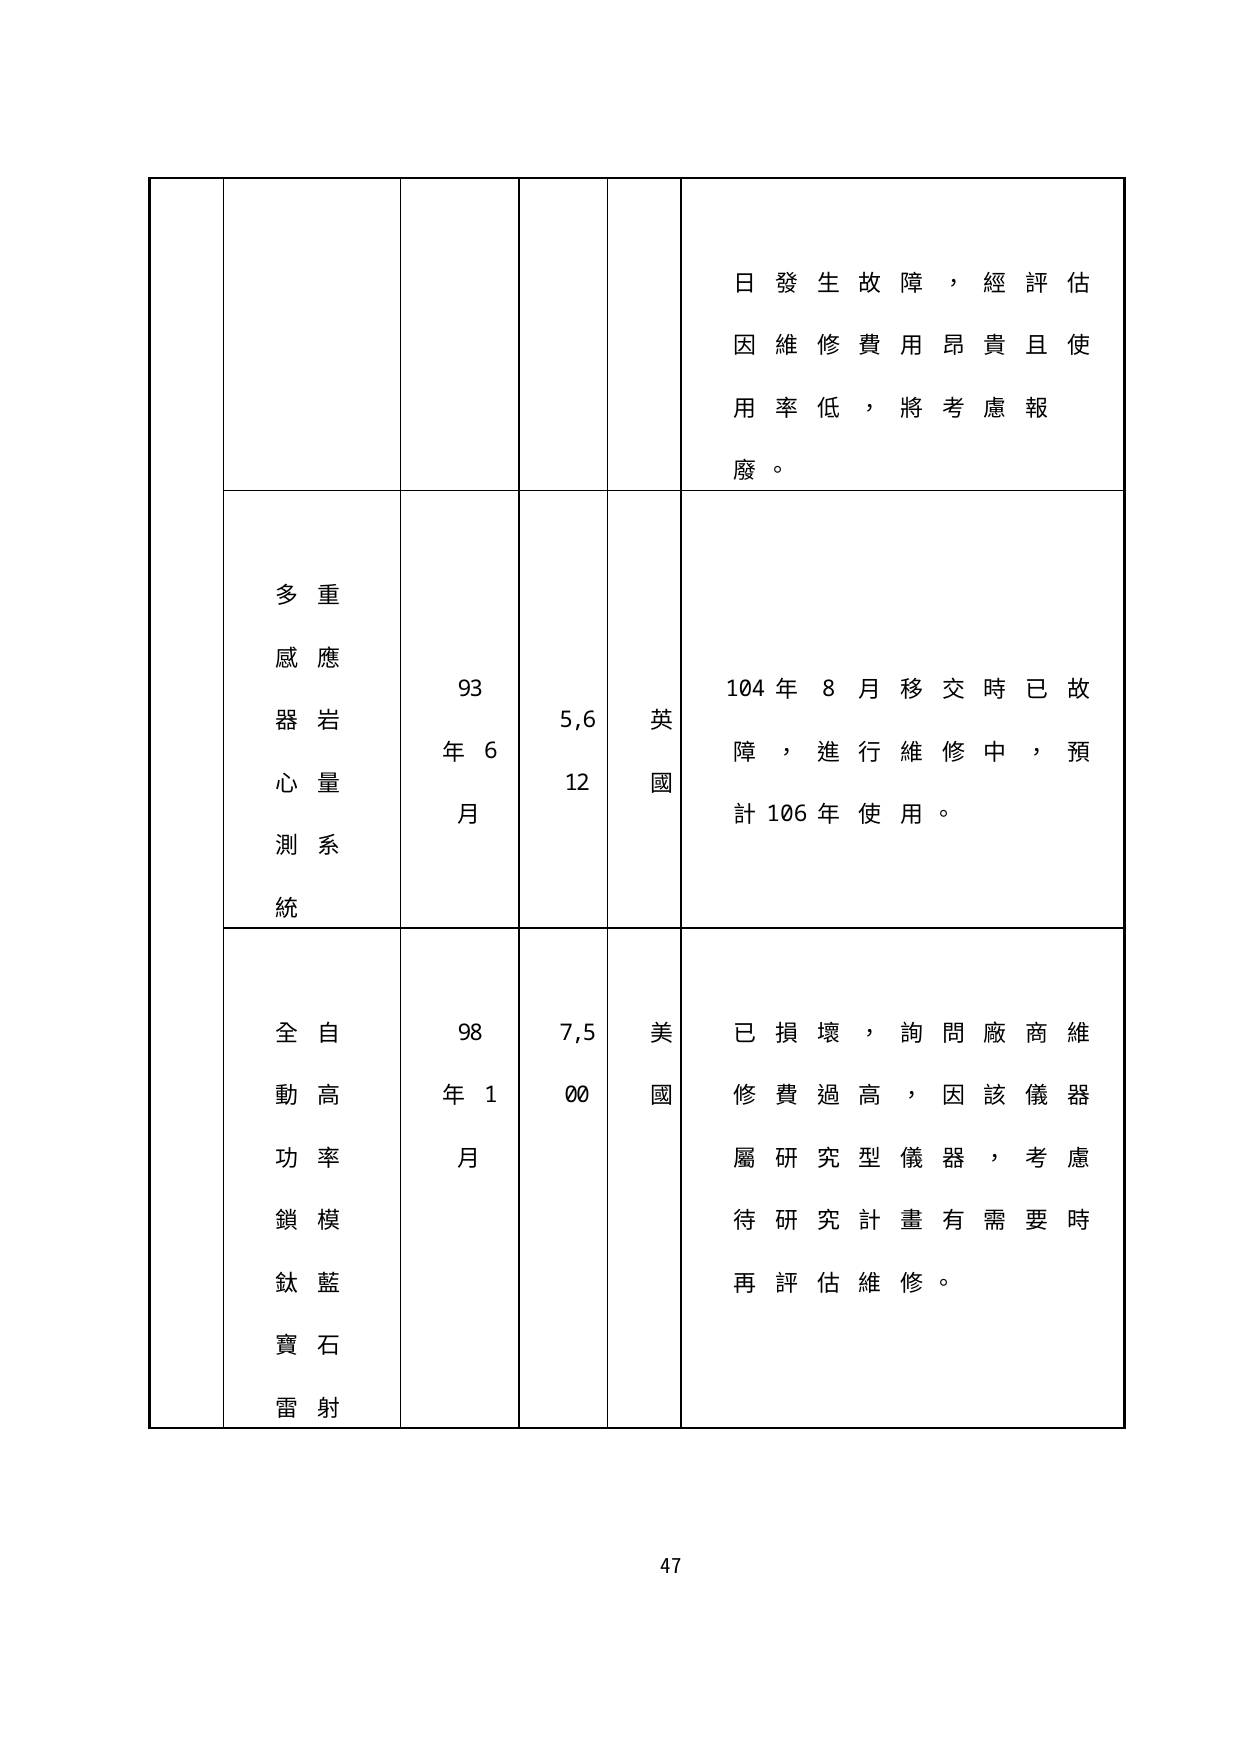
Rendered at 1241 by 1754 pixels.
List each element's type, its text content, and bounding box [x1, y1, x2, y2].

table_cell 已損壞，詢問廠商維修費過高，因該儀器屬研究型儀器，考慮待研究計畫有需要時再評估維修。 [682, 929, 1123, 1427]
table_cell 美國 [608, 929, 680, 1427]
table_cell 104年8月移交時已故障，進行維修中，預計106年使用。 [682, 491, 1123, 927]
table_cell [151, 179, 223, 1427]
table_cell 全自動高功率鎖模鈦藍寶石雷射 [224, 929, 400, 1427]
table_cell 5,612 [520, 491, 607, 927]
table_cell 日發生故障，經評估因維修費用昂貴且使用率低，將考慮報廢。 [682, 179, 1123, 490]
table_cell [608, 179, 680, 490]
table_cell 98年1月 [401, 929, 518, 1427]
table_cell [401, 179, 518, 490]
table_cell 英國 [608, 491, 680, 927]
table_cell 多重感應器岩心量測系統 [224, 491, 400, 927]
table_cell [224, 179, 400, 490]
table_cell [520, 179, 607, 490]
table_cell 7,500 [520, 929, 607, 1427]
table_cell 93年6月 [401, 491, 518, 927]
